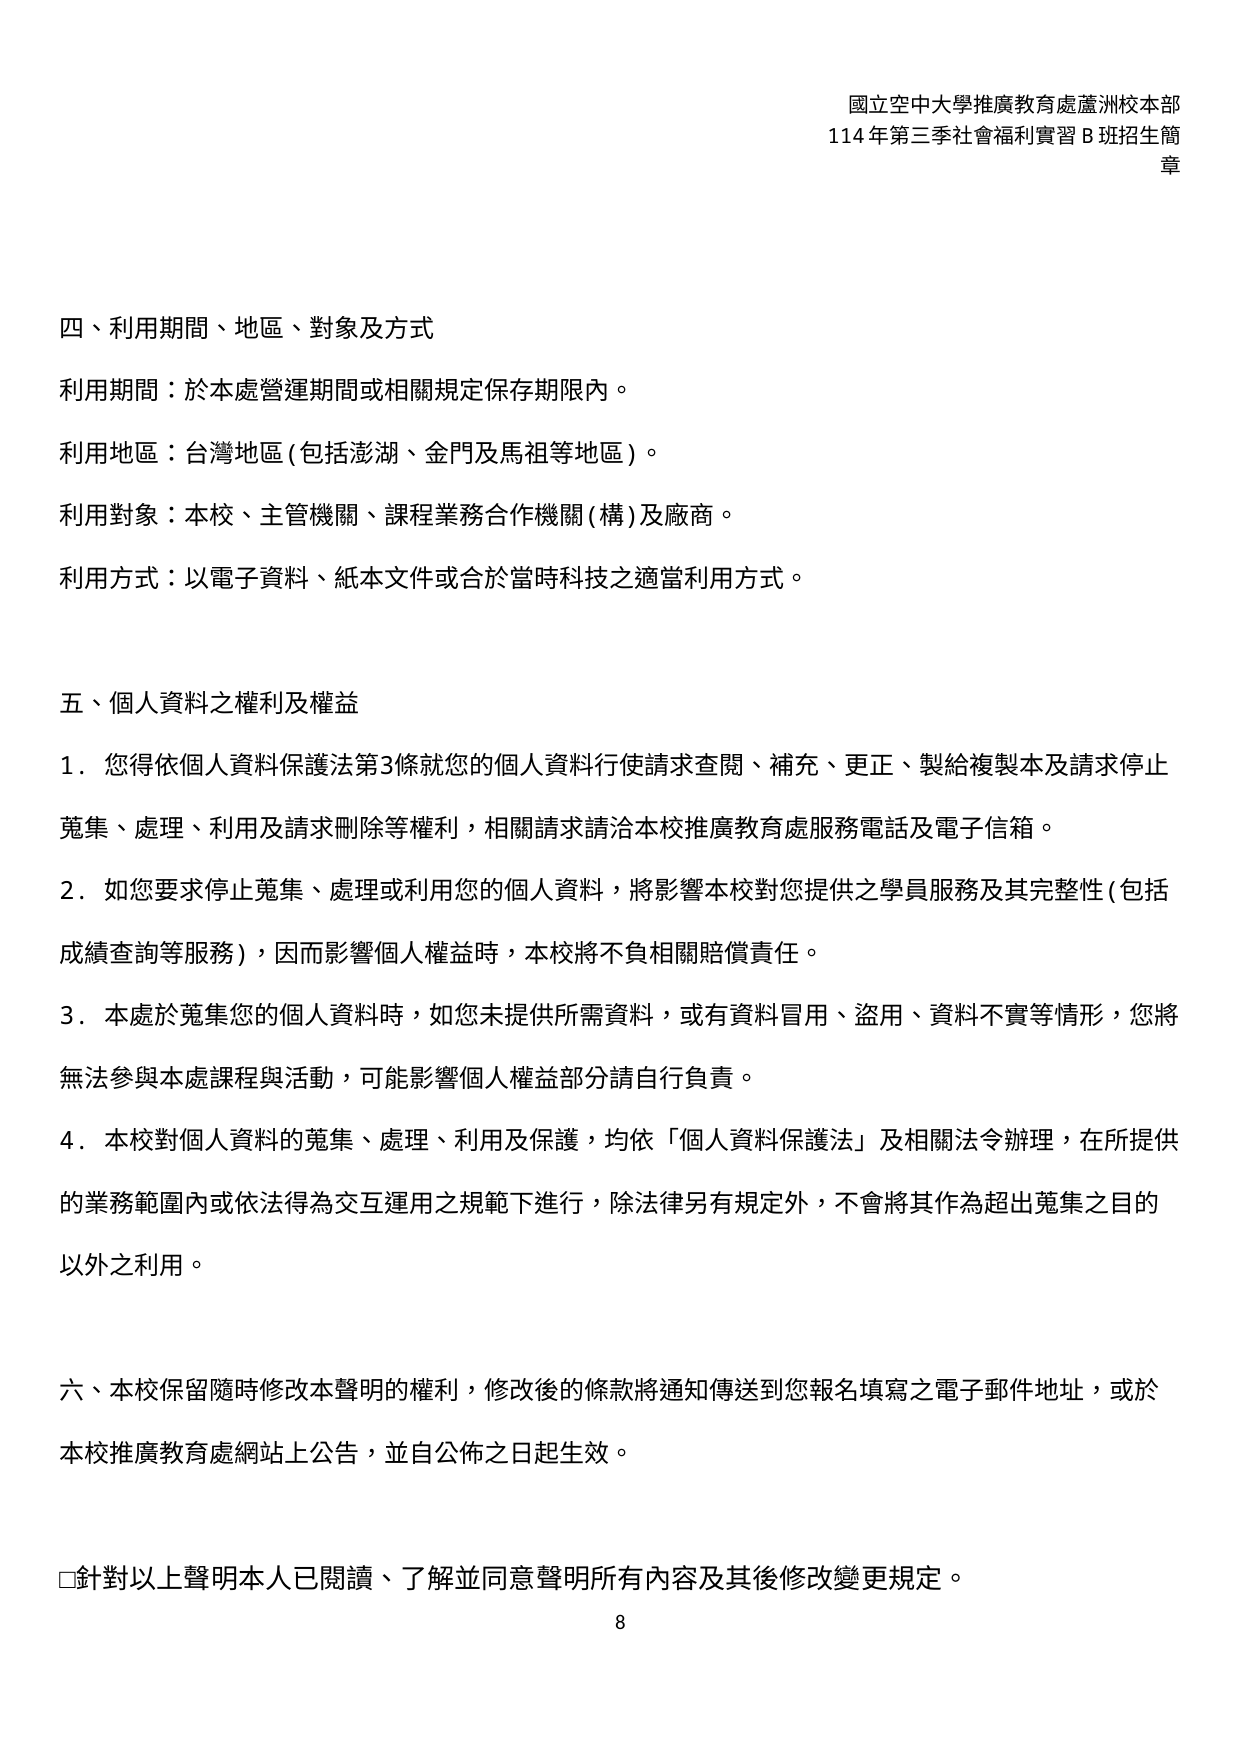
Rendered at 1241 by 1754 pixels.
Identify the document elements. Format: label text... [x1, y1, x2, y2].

text 3. 本處於蒐集您的個人資料時，如您未提供所需資料，或有資料冒用、盜用、資料不實等情形，您將無法參與本處課程與活動，可能影響個人權益部分請自行負責。 [59, 972, 1181, 1097]
text 五、個人資料之權利及權益 [59, 660, 1181, 722]
text □針對以上聲明本人已閱讀、了解並同意聲明所有內容及其後修改變更規定。 [59, 1535, 1181, 1597]
text 六、本校保留隨時修改本聲明的權利，修改後的條款將通知傳送到您報名填寫之電子郵件地址，或於本校推廣教育處網站上公告，並自公佈之日起生效。 [59, 1347, 1181, 1472]
text 4. 本校對個人資料的蒐集、處理、利用及保護，均依「個人資料保護法」及相關法令辦理，在所提供的業務範圍內或依法得為交互運用之規範下進行，除法律另有規定外，不會將其作為超出蒐集之目的以外之利用。 [59, 1097, 1181, 1285]
text 利用期間：於本處營運期間或相關規定保存期限內。 [59, 347, 1181, 410]
text 四、利用期間、地區、對象及方式 [59, 285, 1181, 347]
text 利用方式：以電子資料、紙本文件或合於當時科技之適當利用方式。 [59, 535, 1181, 597]
text 利用對象：本校、主管機關、課程業務合作機關(構)及廠商。 [59, 472, 1181, 535]
text 利用地區：台灣地區(包括澎湖、金門及馬祖等地區)。 [59, 410, 1181, 472]
text 1. 您得依個人資料保護法第3條就您的個人資料行使請求查閱、補充、更正、製給複製本及請求停止蒐集、處理、利用及請求刪除等權利，相關請求請洽本校推廣教育處服務電話及電子信箱。 [59, 722, 1181, 847]
text 2. 如您要求停止蒐集、處理或利用您的個人資料，將影響本校對您提供之學員服務及其完整性(包括成績查詢等服務)，因而影響個人權益時，本校將不負相關賠償責任。 [59, 847, 1181, 972]
